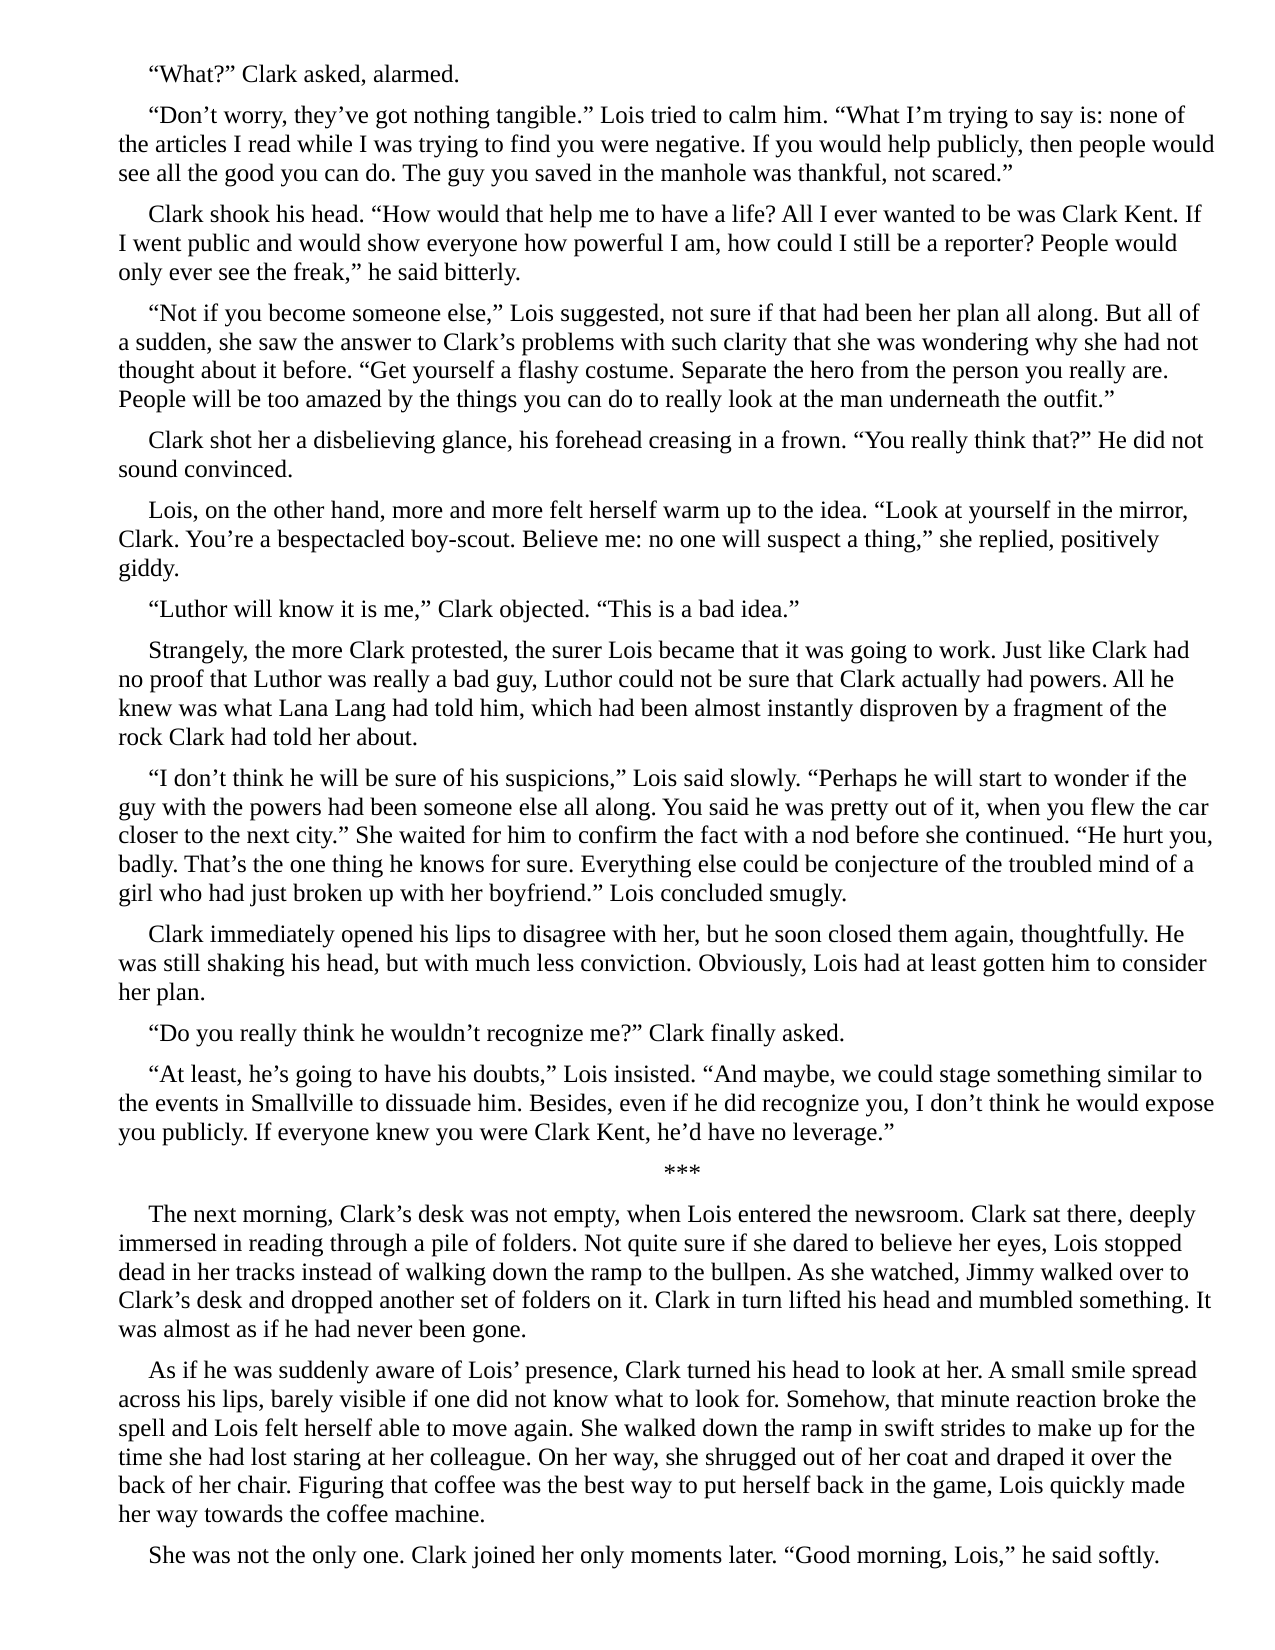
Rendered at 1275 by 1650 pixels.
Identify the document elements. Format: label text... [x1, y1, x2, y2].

text “Not if you become someone else,” Lois suggested, not sure if that had been her plan all along. But all of a sudden, she saw the answer to Clark’s problems with such clarity that she was wondering why she had not thought about it before. “Get yourself a flashy costume. Separate the hero from the person you really are. People will be too amazed by the things you can do to really look at the man underneath the outfit.” [118, 298, 1216, 413]
text “Do you really think he wouldn’t recognize me?” Clark finally asked. [118, 1018, 1216, 1047]
text “Don’t worry, they’ve got nothing tangible.” Lois tried to calm him. “What I’m trying to say is: none of the articles I read while I was trying to find you were negative. If you would help publicly, then people would see all the good you can do. The guy you saved in the manhole was thankful, not scared.” [118, 100, 1216, 187]
text Clark shook his head. “How would that help me to have a life? All I ever wanted to be was Clark Kent. If I went public and would show everyone how powerful I am, how could I still be a reporter? People would only ever see the freak,” he said bitterly. [118, 199, 1216, 285]
text She was not the only one. Clark joined her only moments later. “Good morning, Lois,” he said softly. [118, 1540, 1216, 1569]
text Lois, on the other hand, more and more felt herself warm up to the idea. “Look at yourself in the mirror, Clark. You’re a bespectacled boy-scout. Believe me: no one will suspect a thing,” she replied, positively giddy. [118, 495, 1216, 582]
text Clark shot her a disbelieving glance, his forehead creasing in a frown. “You really think that?” He did not sound convinced. [118, 425, 1216, 483]
text As if he was suddenly aware of Lois’ presence, Clark turned his head to look at her. A small smile spread across his lips, barely visible if one did not know what to look for. Somehow, that minute reaction broke the spell and Lois felt herself able to move again. She walked down the ramp in swift strides to make up for the time she had lost staring at her colleague. On her way, she shrugged out of her coat and draped it over the back of her chair. Figuring that coffee was the best way to put herself back in the game, Lois quickly made her way towards the coffee machine. [118, 1355, 1216, 1528]
text The next morning, Clark’s desk was not empty, when Lois entered the newsroom. Clark sat there, deeply immersed in reading through a pile of folders. Not quite sure if she dared to believe her eyes, Lois stopped dead in her tracks instead of walking down the ramp to the bullpen. As she watched, Jimmy walked over to Clark’s desk and dropped another set of folders on it. Clark in turn lifted his head and mumbled something. It was almost as if he had never been gone. [118, 1199, 1216, 1343]
text Strangely, the more Clark protested, the surer Lois became that it was going to work. Just like Clark had no proof that Luthor was really a bad guy, Luthor could not be sure that Clark actually had powers. All he knew was what Lana Lang had told him, which had been almost instantly disproven by a fragment of the rock Clark had told her about. [118, 635, 1216, 750]
text “Luthor will know it is me,” Clark objected. “This is a bad idea.” [118, 594, 1216, 623]
text “At least, he’s going to have his doubts,” Lois insisted. “And maybe, we could stage something similar to the events in Smallville to dissuade him. Besides, even if he did recognize you, I don’t think he would expose you publicly. If everyone knew you were Clark Kent, he’d have no leverage.” [118, 1059, 1216, 1145]
text *** [118, 1158, 1216, 1187]
text Clark immediately opened his lips to disagree with her, but he soon closed them again, thoughtfully. He was still shaking his head, but with much less conviction. Obviously, Lois had at least gotten him to consider her plan. [118, 919, 1216, 1005]
text “What?” Clark asked, alarmed. [118, 59, 1216, 88]
text “I don’t think he will be sure of his suspicions,” Lois said slowly. “Perhaps he will start to wonder if the guy with the powers had been someone else all along. You said he was pretty out of it, when you flew the car closer to the next city.” She waited for him to confirm the fact with a nod before she continued. “He hurt you, badly. That’s the one thing he knows for sure. Everything else could be conjecture of the troubled mind of a girl who had just broken up with her boyfriend.” Lois concluded smugly. [118, 763, 1216, 907]
